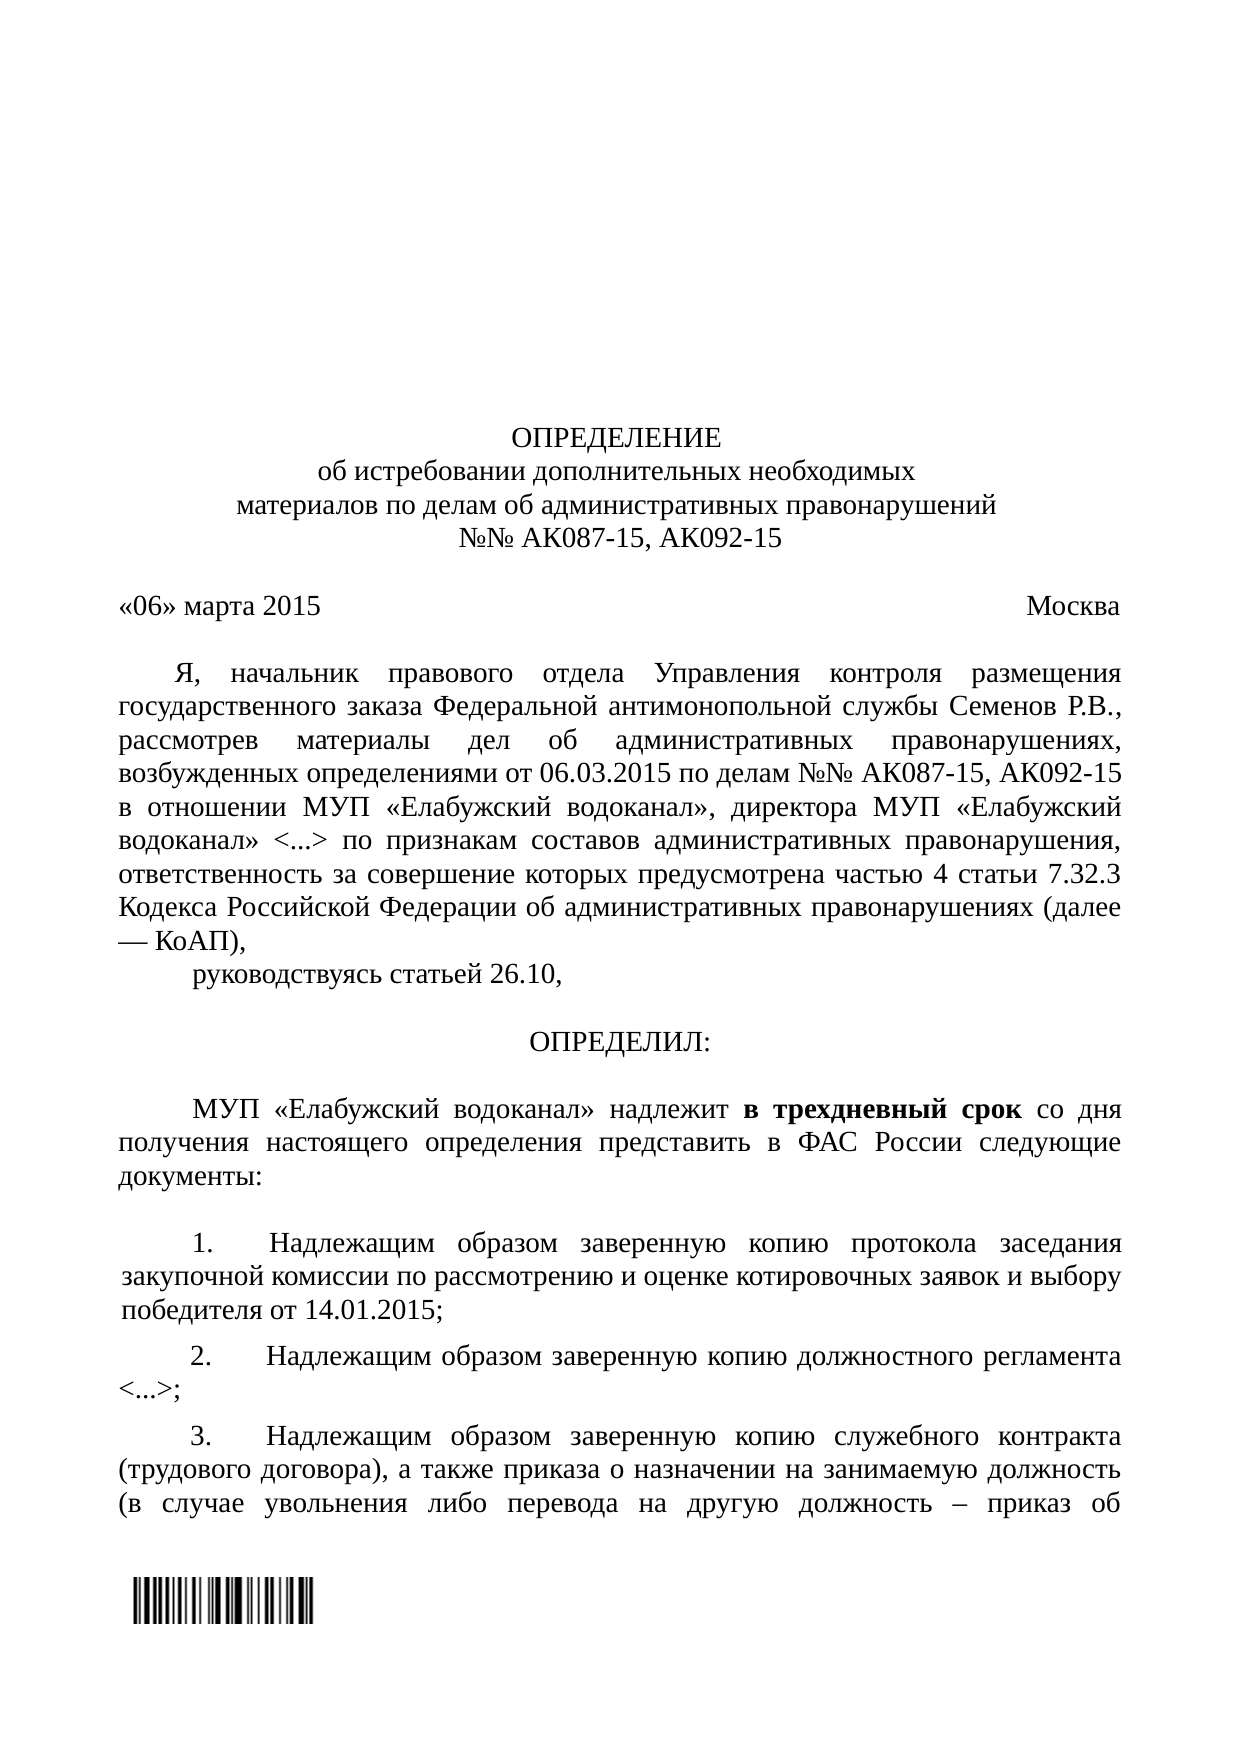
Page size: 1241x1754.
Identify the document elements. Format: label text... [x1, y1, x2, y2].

text об истребовании дополнительных необходимых [118, 453, 1122, 487]
text «06» марта 2015 Москва [118, 588, 1122, 621]
list Надлежащим образом заверенную копию протокола заседания закупочной комиссии по рассмотрению и оценке котировочных заявок и выбору победителя от 14.01.2015; [121, 1225, 1122, 1326]
text Я, начальник правового отдела Управления контроля размещения государственного заказа Федеральной антимонопольной службы Семенов Р.В., рассмотрев материалы дел об административных правонарушениях, возбужденных определениями от 06.03.2015 по делам №№ АК087-15, АК092-15 в отношении МУП «Елабужский водоканал», директора МУП «Елабужский водоканал» <...> по признакам составов административных правонарушения, ответственность за совершение которых предусмотрена частью 4 статьи 7.32.3 Кодекса Российской Федерации об административных правонарушениях (далее — КоАП), [118, 655, 1122, 957]
text №№ АК087-15, АК092-15 [118, 521, 1122, 554]
picture [118, 1577, 331, 1624]
text ОПРЕДЕЛЕНИЕ [118, 420, 1122, 453]
text руководствуясь статьей 26.10, [118, 957, 1122, 990]
text ОПРЕДЕЛИЛ: [118, 1024, 1122, 1057]
list Надлежащим образом заверенную копию служебного контракта (трудового договора), а также приказа о назначении на занимаемую должность (в случае увольнения либо перевода на другую должность – приказ об [118, 1418, 1122, 1518]
text МУП «Елабужский водоканал» надлежит в трехдневный срок со дня получения настоящего определения представить в ФАС России следующие документы: [118, 1091, 1122, 1191]
list Надлежащим образом заверенную копию должностного регламента <...>; [118, 1338, 1122, 1405]
text материалов по делам об административных правонарушений [118, 487, 1122, 521]
